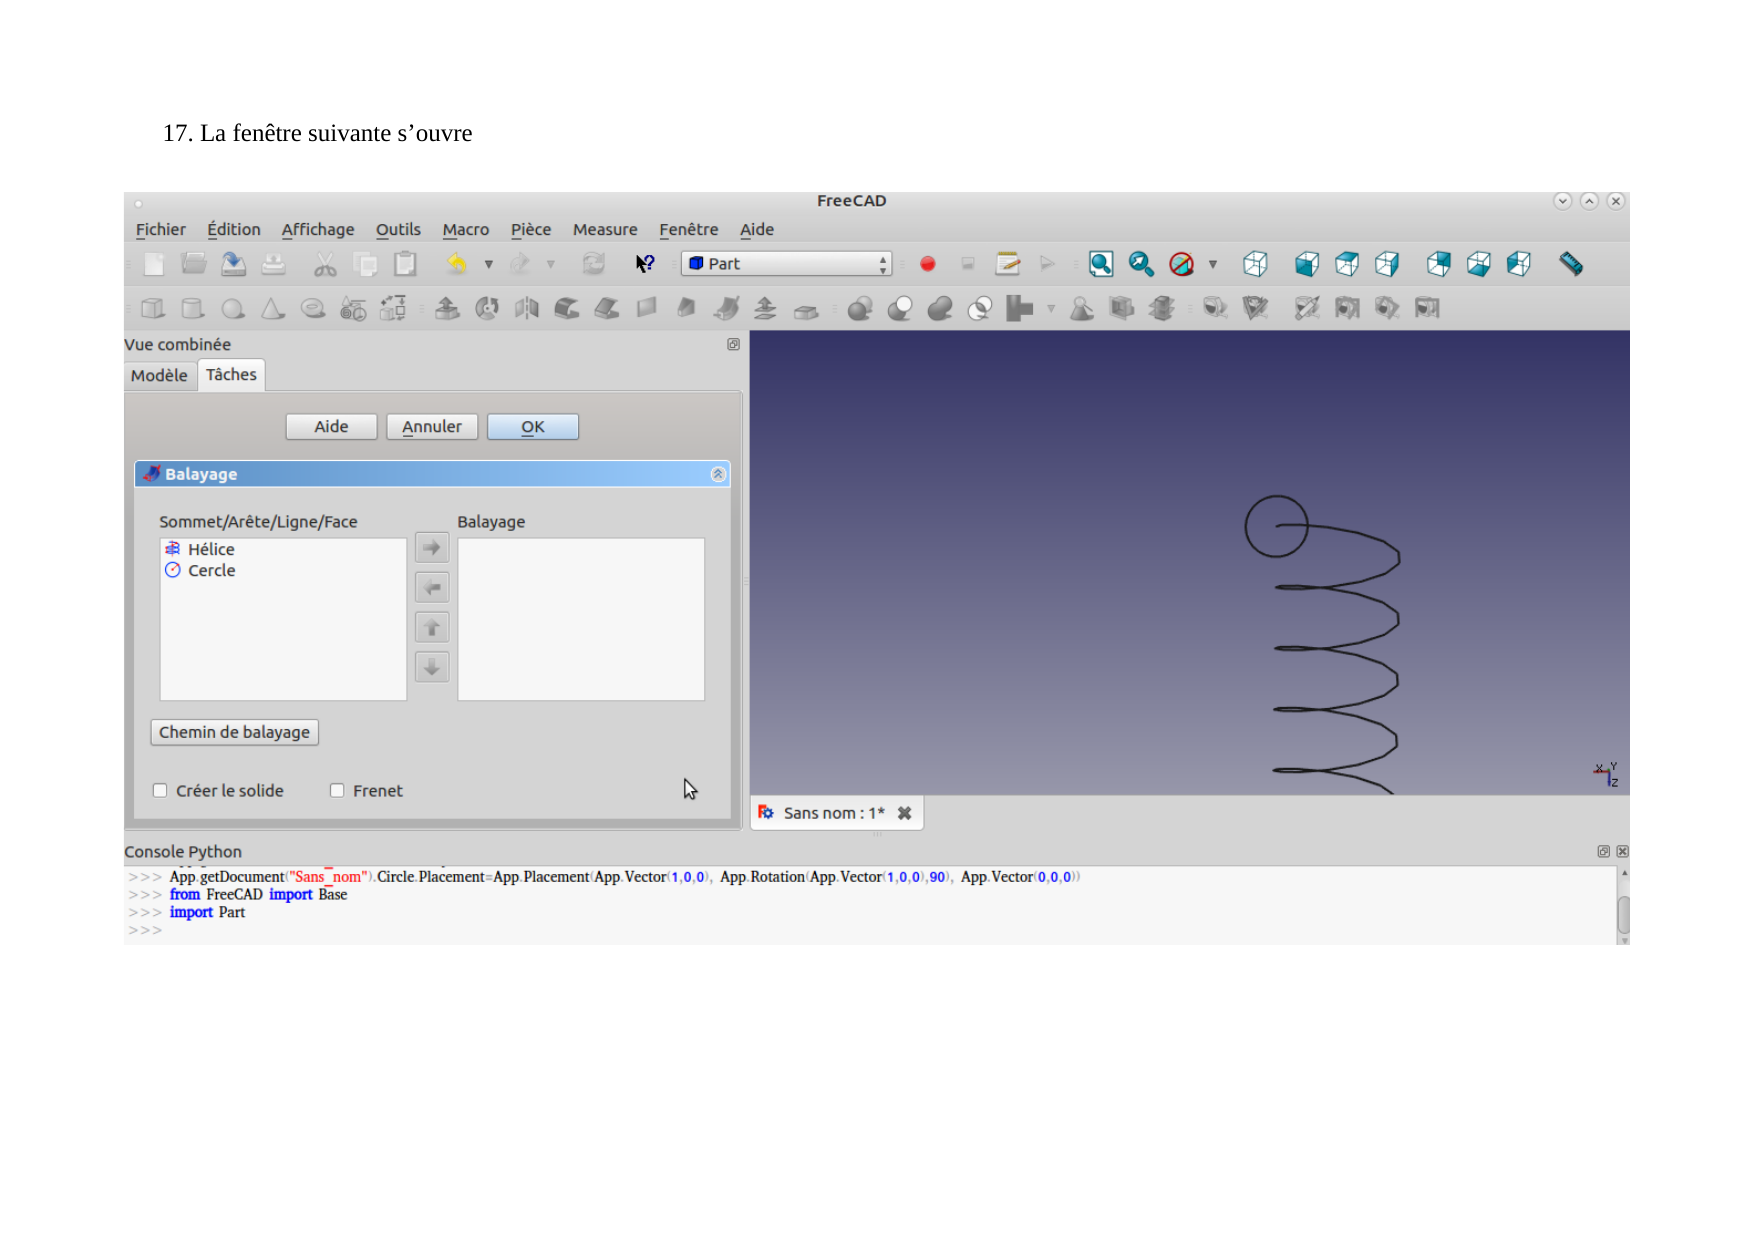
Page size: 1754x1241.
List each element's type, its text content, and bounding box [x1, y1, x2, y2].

table_header [118, 187, 1636, 979]
picture [123, 192, 1630, 945]
list La fenêtre suivante s’ouvre [162, 118, 1636, 147]
